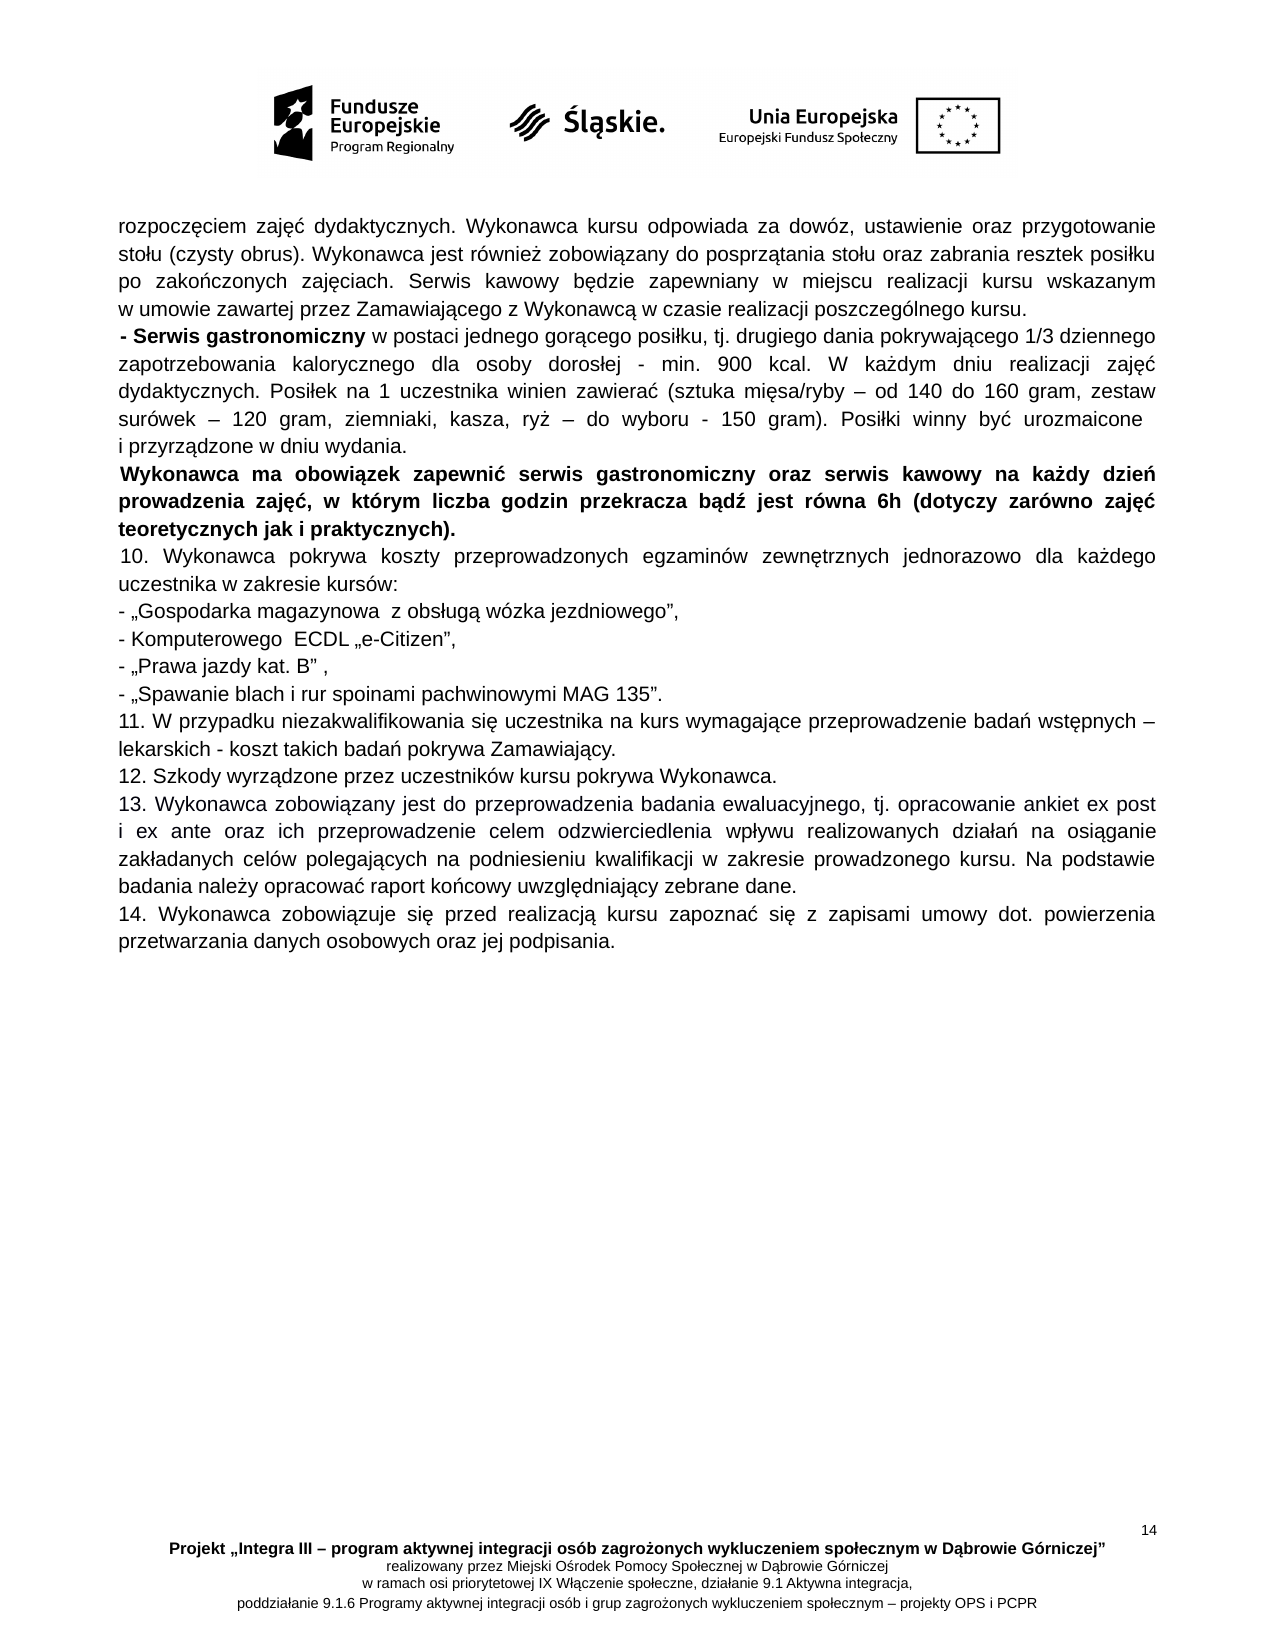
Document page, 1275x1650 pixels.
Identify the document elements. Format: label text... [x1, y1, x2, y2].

text 14. Wykonawca zobowiązuje się przed realizacją kursu zapoznać się z zapisami umowy dot. powierzenia przetwarzania danych osobowych oraz jej podpisania. [118, 902, 1157, 953]
text - Serwis gastronomiczny w postaci jednego gorącego posiłku, tj. drugiego dania pokrywającego 1/3 dziennego zapotrzebowania kalorycznego dla osoby dorosłej - min. 900 kcal. W każdym dniu realizacji zajęć dydaktycznych. Posiłek na 1 uczestnika winien zawierać (sztuka mięsa/ryby – od 140 do 160 gram, zestaw surówek – 120 gram, ziemniaki, kasza, ryż – do wyboru - 150 gram). Posiłki winny być urozmaicone i przyrządzone w dniu wydania. [118, 324, 1157, 458]
text 12. Szkody wyrządzone przez uczestników kursu pokrywa Wykonawca. [118, 764, 1157, 788]
text 10. Wykonawca pokrywa koszty przeprowadzonych egzaminów zewnętrznych jednorazowo dla każdego uczestnika w zakresie kursów: [118, 544, 1157, 596]
text - Komputerowego ECDL „e-Citizen”, [118, 627, 1157, 651]
text 13. Wykonawca zobowiązany jest do przeprowadzenia badania ewaluacyjnego, tj. opracowanie ankiet ex post i ex ante oraz ich przeprowadzenie celem odzwierciedlenia wpływu realizowanych działań na osiąganie zakładanych celów polegających na podniesieniu kwalifikacji w zakresie prowadzonego kursu. Na podstawie badania należy opracować raport końcowy uwzględniający zebrane dane. [118, 792, 1157, 898]
text Wykonawca ma obowiązek zapewnić serwis gastronomiczny oraz serwis kawowy na każdy dzień prowadzenia zajęć, w którym liczba godzin przekracza bądź jest równa 6h (dotyczy zarówno zajęć teoretycznych jak i praktycznych). [118, 462, 1157, 541]
text - „Prawa jazdy kat. B” , [118, 654, 1157, 678]
text 11. W przypadku niezakwalifikowania się uczestnika na kurs wymagające przeprowadzenie badań wstępnych – lekarskich - koszt takich badań pokrywa Zamawiający. [118, 709, 1157, 761]
text rozpoczęciem zajęć dydaktycznych. Wykonawca kursu odpowiada za dowóz, ustawienie oraz przygotowanie stołu (czysty obrus). Wykonawca jest również zobowiązany do posprzątania stołu oraz zabrania resztek posiłku po zakończonych zajęciach. Serwis kawowy będzie zapewniany w miejscu realizacji kursu wskazanym w umowie zawartej przez Zamawiającego z Wykonawcą w czasie realizacji poszczególnego kursu. [118, 214, 1157, 321]
text - „Spawanie blach i rur spoinami pachwinowymi MAG 135”. [118, 682, 1157, 706]
text - „Gospodarka magazynowa z obsługą wózka jezdniowego”, [118, 599, 1157, 623]
